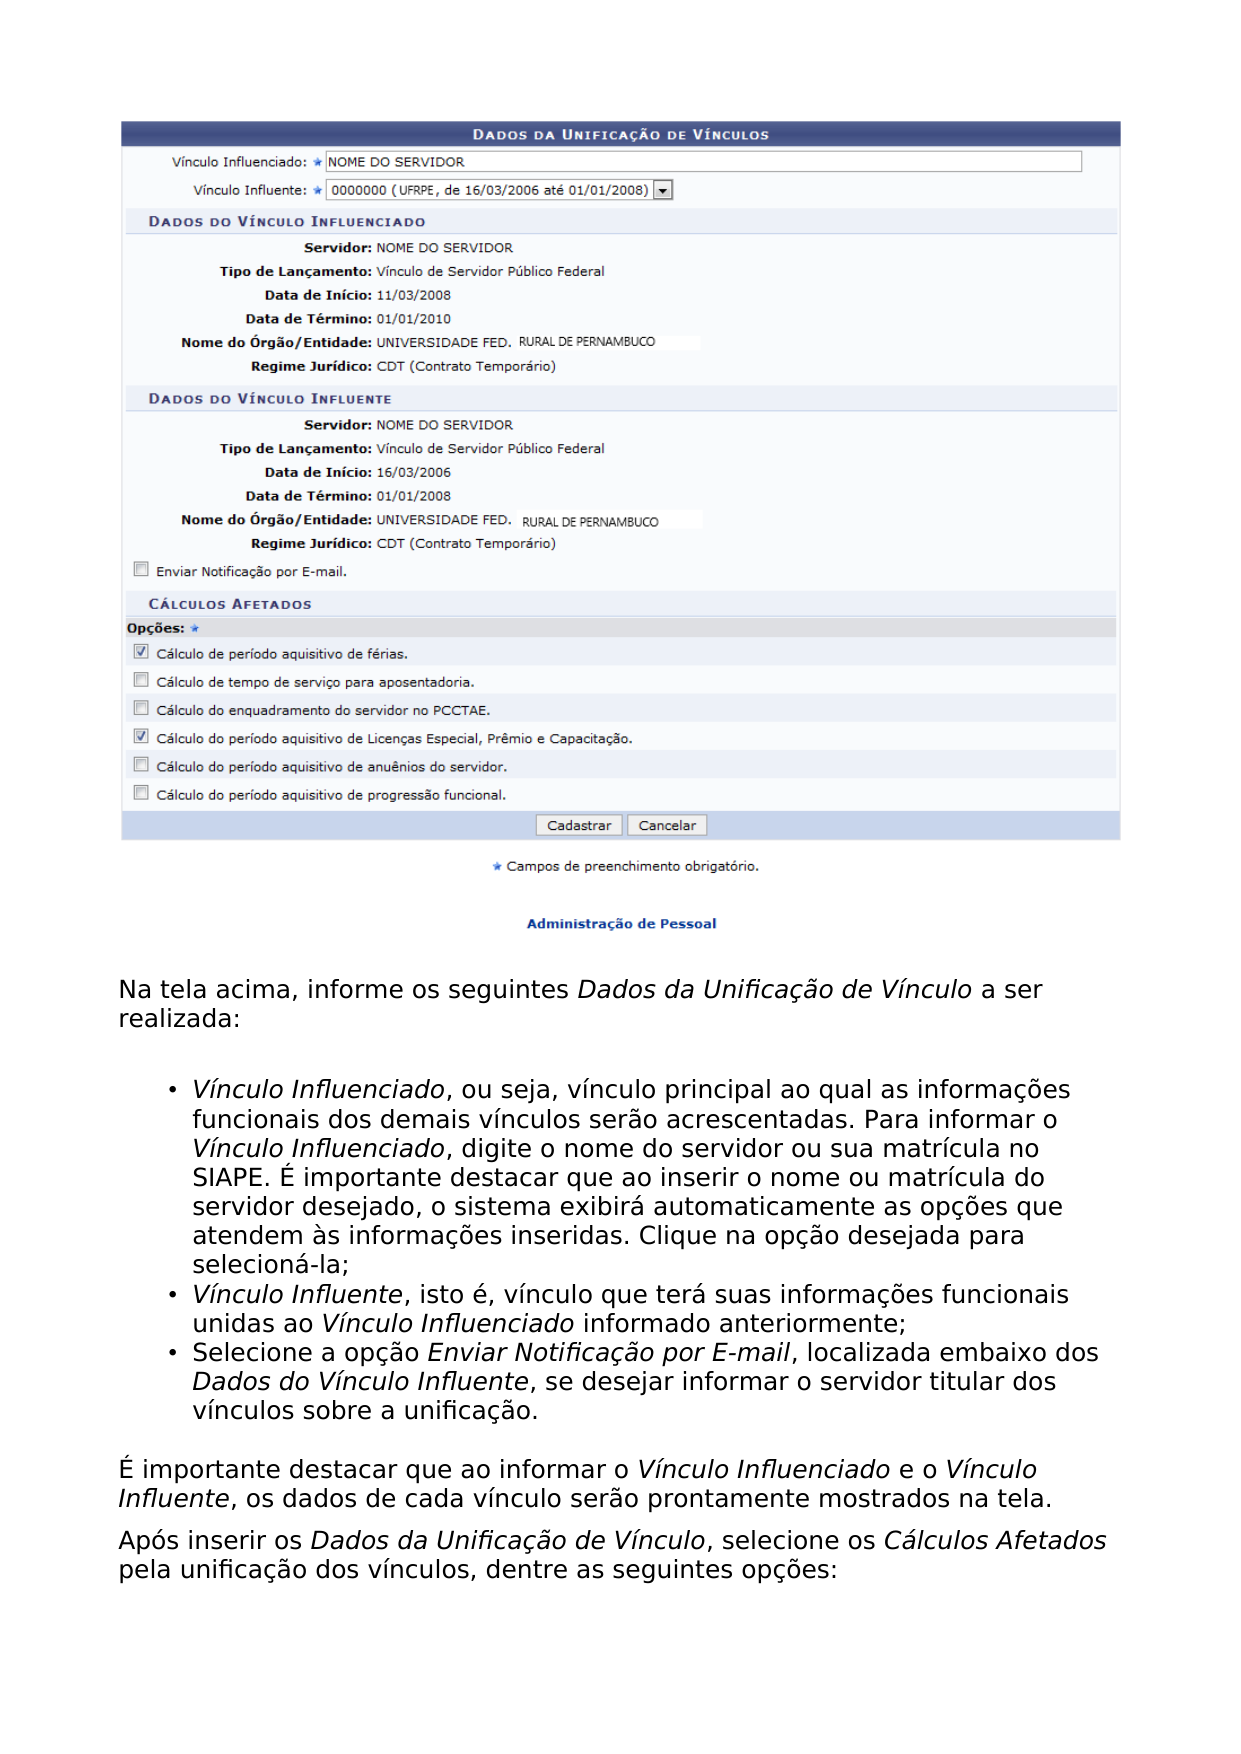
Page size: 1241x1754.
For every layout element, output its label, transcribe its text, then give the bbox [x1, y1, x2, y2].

list Selecione a opção Enviar Notificação por E-mail, localizada embaixo dos Dados do Vínculo Influente, se desejar informar o servidor titular dos vínculos sobre a unificação. [177, 1338, 1122, 1426]
text Na tela acima, informe os seguintes Dados da Unificação de Vínculo a ser realizada: [118, 975, 1122, 1034]
list Vínculo Influenciado, ou seja, vínculo principal ao qual as informações funcionais dos demais vínculos serão acrescentadas. Para informar o Vínculo Influenciado, digite o nome do servidor ou sua matrícula no SIAPE. É importante destacar que ao inserir o nome ou matrícula do servidor desejado, o sistema exibirá automaticamente as opções que atendem às informações inseridas. Clique na opção desejada para selecioná-la; [177, 1076, 1122, 1280]
picture [118, 118, 1123, 934]
text É importante destacar que ao informar o Vínculo Influenciado e o Vínculo Influente, os dados de cada vínculo serão prontamente mostrados na tela. [118, 1455, 1122, 1513]
list Vínculo Influente, isto é, vínculo que terá suas informações funcionais unidas ao Vínculo Influenciado informado anteriormente; [177, 1280, 1122, 1338]
text Após inserir os Dados da Unificação de Vínculo, selecione os Cálculos Afetados pela unificação dos vínculos, dentre as seguintes opções: [118, 1526, 1122, 1584]
